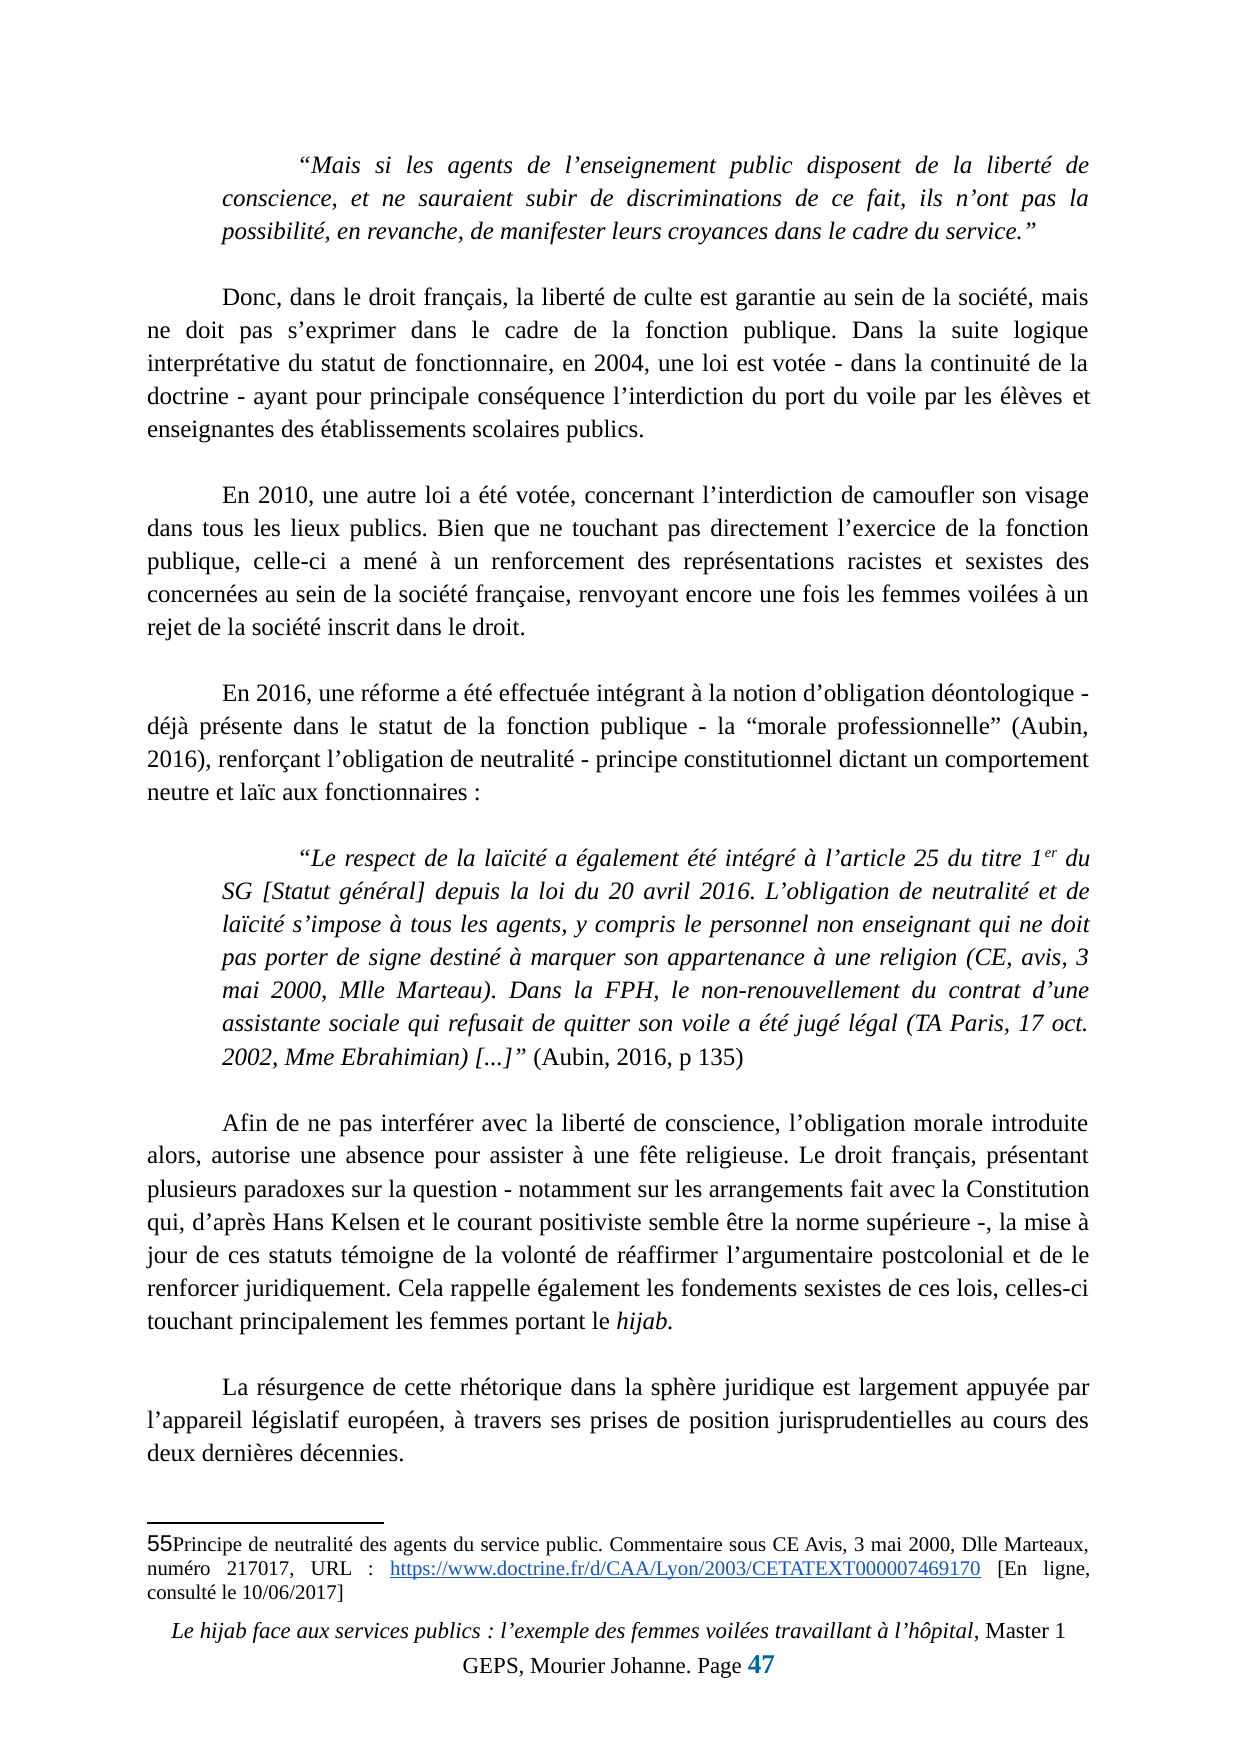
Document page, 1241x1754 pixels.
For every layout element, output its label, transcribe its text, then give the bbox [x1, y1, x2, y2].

text Afin de ne pas interférer avec la liberté de conscience, l’obligation morale introduite alors, autorise une absence pour assister à une fête religieuse. Le droit français, présentant plusieurs paradoxes sur la question - notamment sur les arrangements fait avec la Constitution qui, d’après Hans Kelsen et le courant positiviste semble être la norme supérieure -, la mise à jour de ces statuts témoigne de la volonté de réaffirmer l’argumentaire postcolonial et de le renforcer juridiquement. Cela rappelle également les fondements sexistes de ces lois, celles-ci touchant principalement les femmes portant le hijab. [147, 1108, 1090, 1334]
text En 2016, une réforme a été effectuée intégrant à la notion d’obligation déontologique - déjà présente dans le statut de la fonction publique - la “morale professionnelle” (Aubin, 2016), renforçant l’obligation de neutralité - principe constitutionnel dictant un comportement neutre et laïc aux fonctionnaires : [147, 678, 1090, 806]
text “Mais si les agents de l’enseignement public disposent de la liberté de conscience, et ne sauraient subir de discriminations de ce fait, ils n’ont pas la possibilité, en revanche, de manifester leurs croyances dans le cadre du service.” [222, 150, 1090, 245]
text En 2010, une autre loi a été votée, concernant l’interdiction de camoufler son visage dans tous les lieux publics. Bien que ne touchant pas directement l’exercice de la fonction publique, celle-ci a mené à un renforcement des représentations racistes et sexistes des concernées au sein de la société française, renvoyant encore une fois les femmes voilées à un rejet de la société inscrit dans le droit. [147, 480, 1090, 641]
text La résurgence de cette rhétorique dans la sphère juridique est largement appuyée par l’appareil législatif européen, à travers ses prises de position jurisprudentielles au cours des deux dernières décennies. [147, 1372, 1090, 1467]
text Donc, dans le droit français, la liberté de culte est garantie au sein de la société, mais ne doit pas s’exprimer dans le cadre de la fonction publique. Dans la suite logique interprétative du statut de fonctionnaire, en 2004, une loi est votée - dans la continuité de la doctrine - ayant pour principale conséquence l’interdiction du port du voile par les élèves et enseignantes des établissements scolaires publics. [147, 282, 1090, 443]
text Principe de neutralité des agents du service public. Commentaire sous CE Avis, 3 mai 2000, Dlle Marteaux, numéro 217017, URL : https://www.doctrine.fr/d/CAA/Lyon/2003/CETATEXT000007469170 [En ligne, consulté le 10/06/2017] [147, 1529, 1090, 1604]
text “Le respect de la laïcité a également été intégré à l’article 25 du titre 1er du SG [Statut général] depuis la loi du 20 avril 2016. L’obligation de neutralité et de laïcité s’impose à tous les agents, y compris le personnel non enseignant qui ne doit pas porter de signe destiné à marquer son appartenance à une religion (CE, avis, 3 mai 2000, Mlle Marteau). Dans la FPH, le non-renouvellement du contrat d’une assistante sociale qui refusait de quitter son voile a été jugé légal (TA Paris, 17 oct. 2002, Mme Ebrahimian) [...]” (Aubin, 2016, p 135) [222, 843, 1090, 1070]
